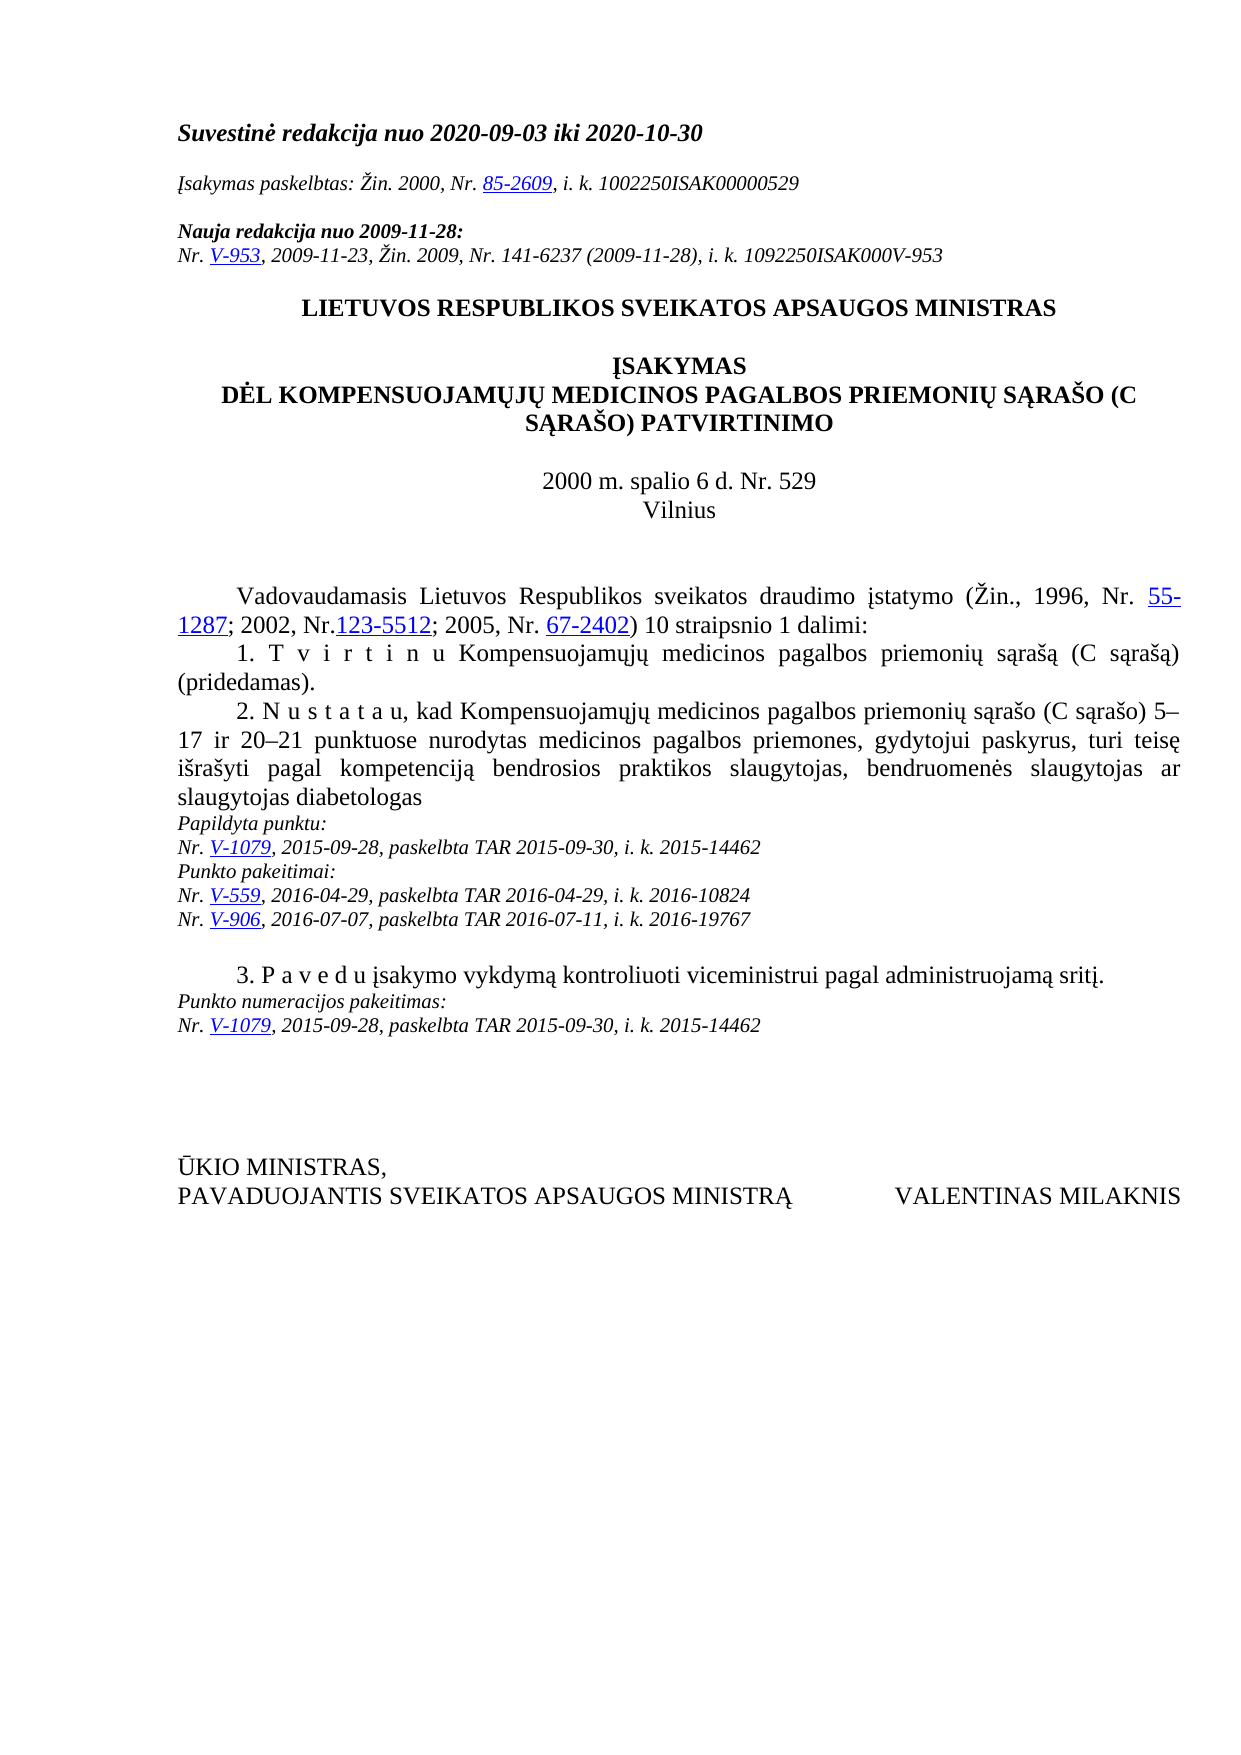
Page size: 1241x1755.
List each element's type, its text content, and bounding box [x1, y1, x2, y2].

text 2000 m. spalio 6 d. Nr. 529 [177, 466, 1181, 495]
text 2. N u s t a t a u, kad Kompensuojamųjų medicinos pagalbos priemonių sąrašo (C sąrašo) 5–17 ir 20–21 punktuose nurodytas medicinos pagalbos priemones, gydytojui paskyrus, turi teisę išrašyti pagal kompetenciją bendrosios praktikos slaugytojas, bendruomenės slaugytojas ar slaugytojas diabetologas [177, 696, 1181, 811]
text Suvestinė redakcija nuo 2020-09-03 iki 2020-10-30 [177, 118, 1181, 147]
text Papildyta punktu: [177, 811, 1181, 835]
text 3. P a v e d u įsakymo vykdymą kontroliuoti viceministrui pagal administruojamą sritį. [177, 960, 1181, 989]
text Vadovaudamasis Lietuvos Respublikos sveikatos draudimo įstatymo (Žin., 1996, Nr. 55-1287; 2002, Nr.123-5512; 2005, Nr. 67-2402) 10 straipsnio 1 dalimi: [177, 581, 1181, 638]
text LIETUVOS RESPUBLIKOS SVEIKATOS APSAUGOS MINISTRAS [177, 293, 1181, 322]
text Vilnius [177, 495, 1181, 523]
text Nr. V-1079, 2015-09-28, paskelbta TAR 2015-09-30, i. k. 2015-14462 [177, 1013, 1181, 1037]
text Įsakymas paskelbtas: Žin. 2000, Nr. 85-2609, i. k. 1002250ISAK00000529 [177, 171, 1181, 195]
text Punkto pakeitimai: [177, 859, 1181, 883]
text 1. T v i r t i n u Kompensuojamųjų medicinos pagalbos priemonių sąrašą (C sąrašą) (pridedamas). [177, 638, 1181, 696]
text ĮSAKYMAS [177, 351, 1181, 380]
text Nr. V-953, 2009-11-23, Žin. 2009, Nr. 141-6237 (2009-11-28), i. k. 1092250ISAK000V-953 [177, 243, 1181, 267]
text Punkto numeracijos pakeitimas: [177, 989, 1181, 1013]
text Nauja redakcija nuo 2009-11-28: [177, 219, 1181, 243]
text Nr. V-559, 2016-04-29, paskelbta TAR 2016-04-29, i. k. 2016-10824 [177, 883, 1181, 907]
text DĖL KOMPENSUOJAMŲJŲ MEDICINOS PAGALBOS PRIEMONIŲ SĄRAŠO (C SĄRAŠO) PATVIRTINIMO [177, 380, 1181, 437]
text Nr. V-1079, 2015-09-28, paskelbta TAR 2015-09-30, i. k. 2015-14462 [177, 835, 1181, 859]
text PAVADUOJANTIS SVEIKATOS APSAUGOS MINISTRĄ VALENTINAS MILAKNIS [177, 1181, 1181, 1209]
text Nr. V-906, 2016-07-07, paskelbta TAR 2016-07-11, i. k. 2016-19767 [177, 907, 1181, 931]
text ŪKIO MINISTRAS, [177, 1152, 1181, 1181]
